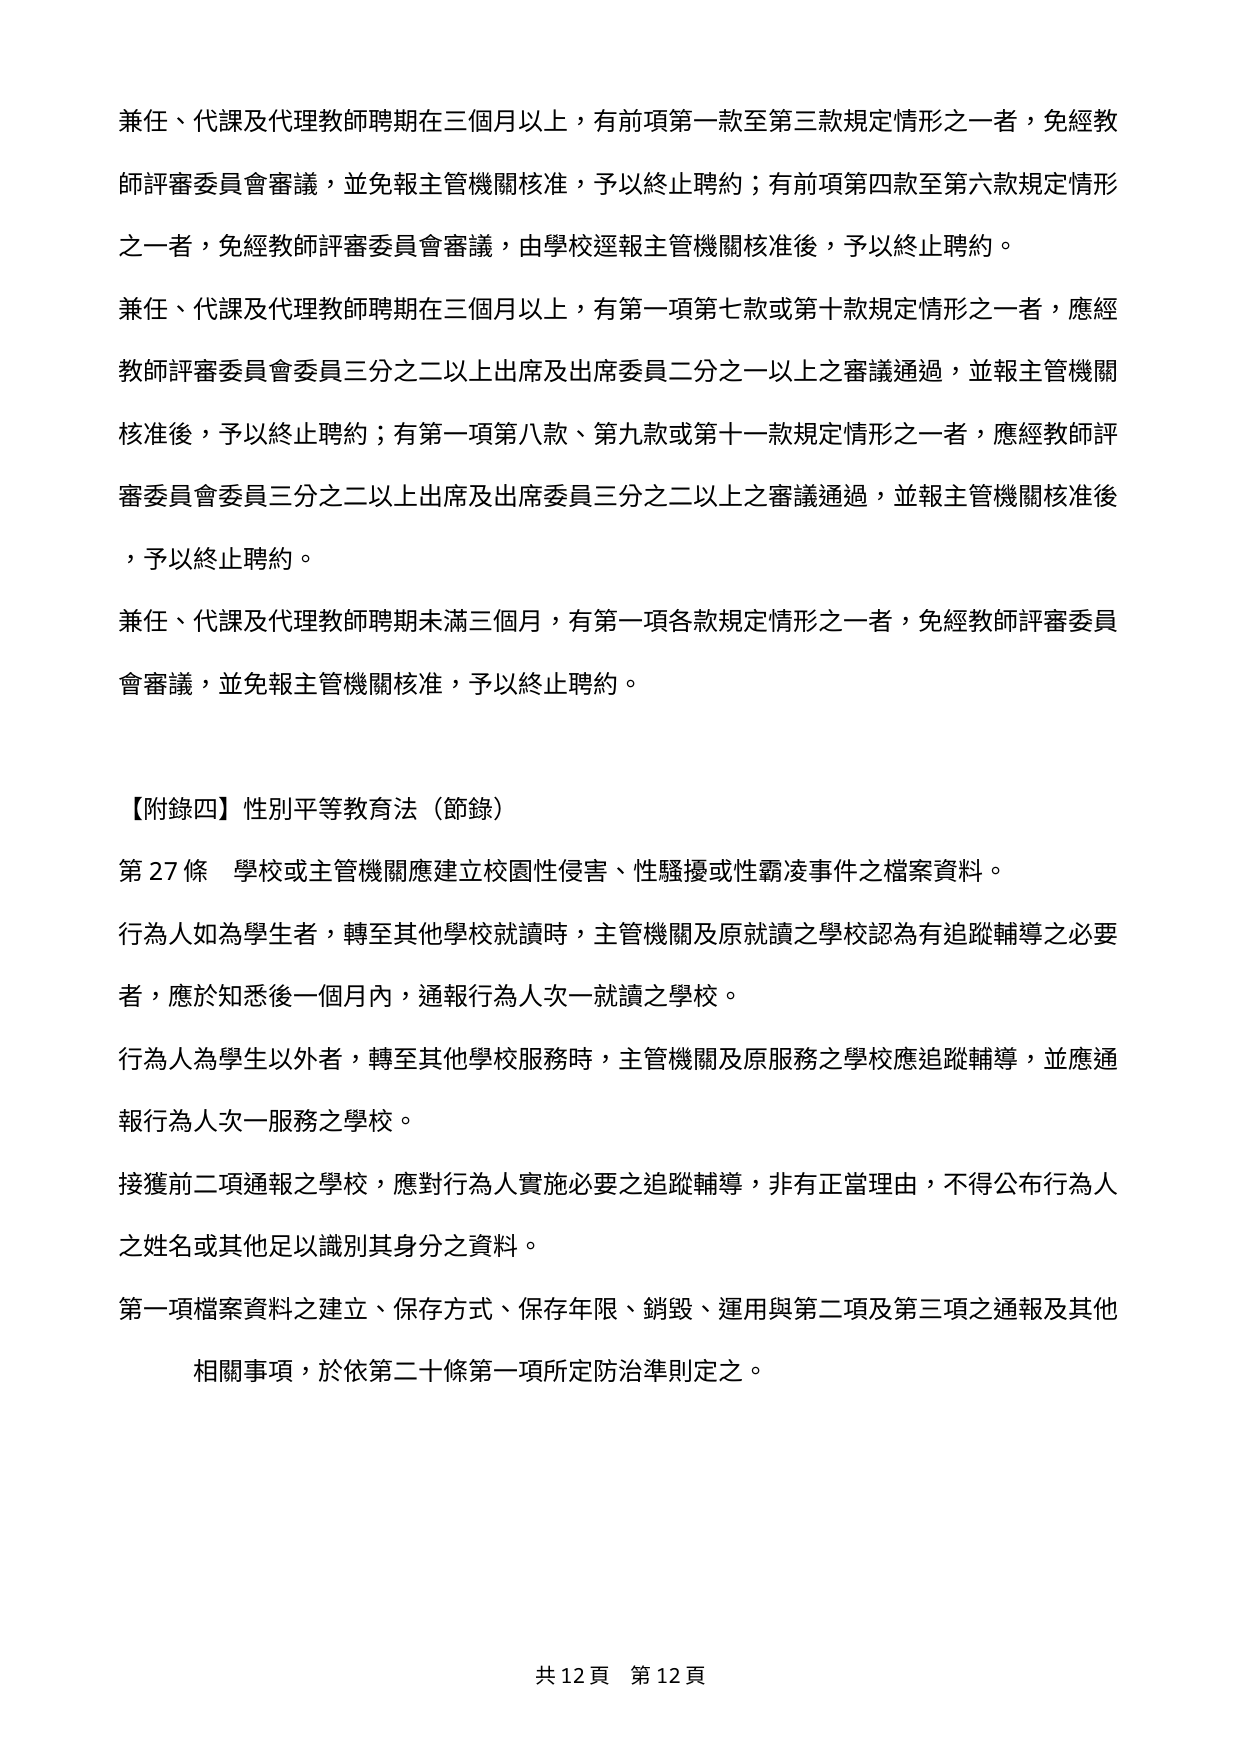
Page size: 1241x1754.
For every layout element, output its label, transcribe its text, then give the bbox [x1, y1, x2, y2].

text 行為人為學生以外者，轉至其他學校服務時，主管機關及原服務之學校應追蹤輔導，並應通報行為人次一服務之學校。 [118, 1016, 1122, 1141]
text 兼任、代課及代理教師聘期未滿三個月，有第一項各款規定情形之一者，免經教師評審委員會審議，並免報主管機關核准，予以終止聘約。 [118, 578, 1122, 703]
text 第一項檔案資料之建立、保存方式、保存年限、銷毀、運用與第二項及第三項之通報及其他相關事項，於依第二十條第一項所定防治準則定之。 [118, 1266, 1122, 1391]
text 第27條 學校或主管機關應建立校園性侵害、性騷擾或性霸凌事件之檔案資料。 [118, 828, 1122, 891]
text 兼任、代課及代理教師聘期在三個月以上，有第一項第七款或第十款規定情形之一者，應經教師評審委員會委員三分之二以上出席及出席委員二分之一以上之審議通過，並報主管機關核准後，予以終止聘約；有第一項第八款、第九款或第十一款規定情形之一者，應經教師評審委員會委員三分之二以上出席及出席委員三分之二以上之審議通過，並報主管機關核准後 [118, 266, 1122, 516]
text 兼任、代課及代理教師聘期在三個月以上，有前項第一款至第三款規定情形之一者，免經教師評審委員會審議，並免報主管機關核准，予以終止聘約；有前項第四款至第六款規定情形之一者，免經教師評審委員會審議，由學校逕報主管機關核准後，予以終止聘約。 [118, 78, 1122, 266]
text 行為人如為學生者，轉至其他學校就讀時，主管機關及原就讀之學校認為有追蹤輔導之必要者，應於知悉後一個月內，通報行為人次一就讀之學校。 [118, 891, 1122, 1016]
text 接獲前二項通報之學校，應對行為人實施必要之追蹤輔導，非有正當理由，不得公布行為人之姓名或其他足以識別其身分之資料。 [118, 1141, 1122, 1266]
text 【附錄四】性別平等教育法（節錄） [118, 766, 1122, 828]
text ，予以終止聘約。 [118, 516, 1122, 578]
